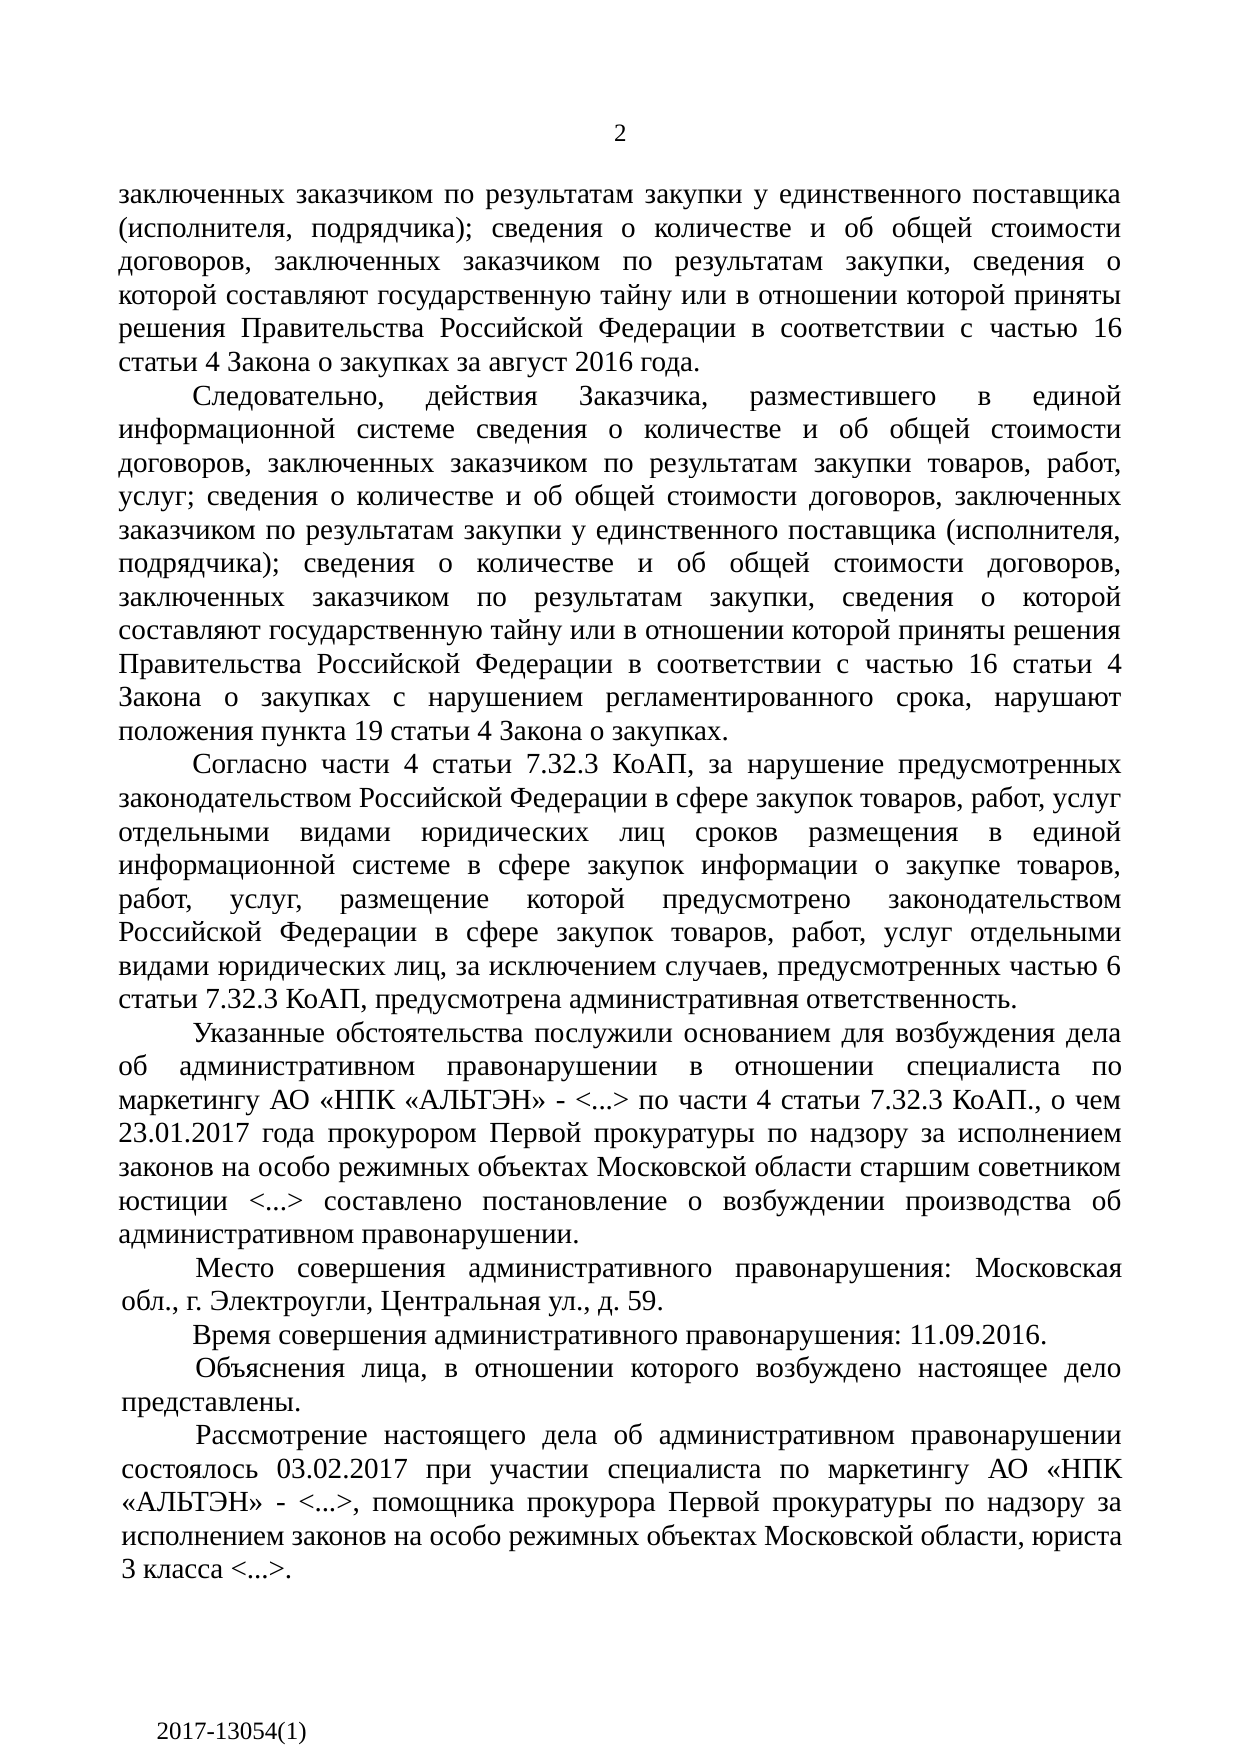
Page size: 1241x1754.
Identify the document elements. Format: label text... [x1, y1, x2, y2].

text Следовательно, действия Заказчика, разместившего в единой информационной системе сведения о количестве и об общей стоимости договоров, заключенных заказчиком по результатам закупки товаров, работ, услуг; сведения о количестве и об общей стоимости договоров, заключенных заказчиком по результатам закупки у единственного поставщика (исполнителя, подрядчика); сведения о количестве и об общей стоимости договоров, заключенных заказчиком по результатам закупки, сведения о которой составляют государственную тайну или в отношении которой приняты решения Правительства Российской Федерации в соответствии с частью 16 статьи 4 Закона о закупках с нарушением регламентированного срока, нарушают положения пункта 19 статьи 4 Закона о закупках. [118, 378, 1122, 747]
text Указанные обстоятельства послужили основанием для возбуждения дела об административном правонарушении в отношении специалиста по маркетингу АО «НПК «АЛЬТЭН» - <...> по части 4 статьи 7.32.3 КоАП., о чем 23.01.2017 года прокурором Первой прокуратуры по надзору за исполнением законов на особо режимных объектах Московской области старшим советником юстиции <...> составлено постановление о возбуждении производства об административном правонарушении. [118, 1015, 1122, 1250]
text Рассмотрение настоящего дела об административном правонарушении состоялось 03.02.2017 при участии специалиста по маркетингу АО «НПК «АЛЬТЭН» - <...>, помощника прокурора Первой прокуратуры по надзору за исполнением законов на особо режимных объектах Московской области, юриста 3 класса <...>. [121, 1417, 1122, 1585]
text Объяснения лица, в отношении которого возбуждено настоящее дело представлены. [121, 1350, 1122, 1417]
text Место совершения административного правонарушения: Московская обл., г. Электроугли, Центральная ул., д. 59. [121, 1250, 1122, 1317]
text Время совершения административного правонарушения: 11.09.2016. [118, 1317, 1122, 1350]
text заключенных заказчиком по результатам закупки у единственного поставщика (исполнителя, подрядчика); сведения о количестве и об общей стоимости договоров, заключенных заказчиком по результатам закупки, сведения о которой составляют государственную тайну или в отношении которой приняты решения Правительства Российской Федерации в соответствии с частью 16 статьи 4 Закона о закупках за август 2016 года. [118, 176, 1122, 378]
text Согласно части 4 статьи 7.32.3 КоАП, за нарушение предусмотренных законодательством Российской Федерации в сфере закупок товаров, работ, услуг отдельными видами юридических лиц сроков размещения в единой информационной системе в сфере закупок информации о закупке товаров, работ, услуг, размещение которой предусмотрено законодательством Российской Федерации в сфере закупок товаров, работ, услуг отдельными видами юридических лиц, за исключением случаев, предусмотренных частью 6 статьи 7.32.3 КоАП, предусмотрена административная ответственность. [118, 747, 1122, 1015]
